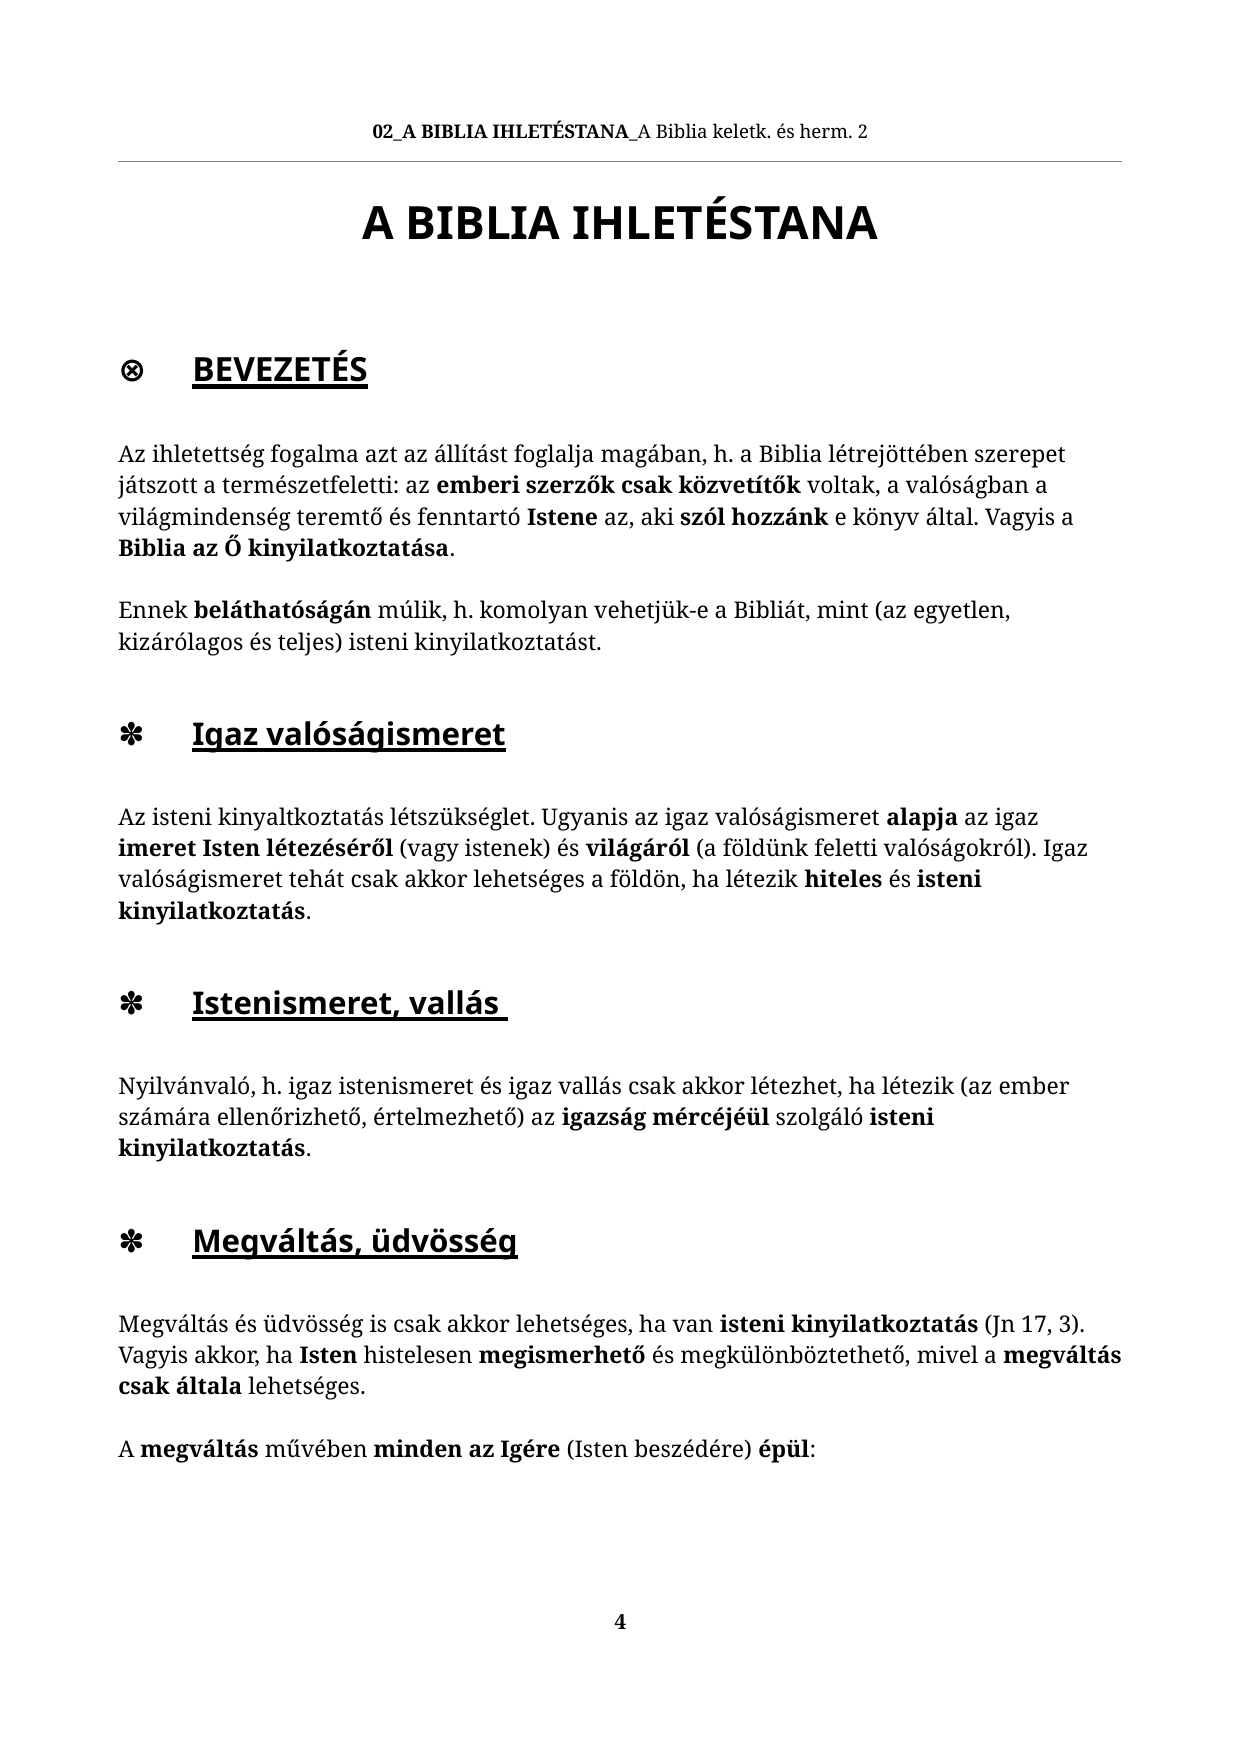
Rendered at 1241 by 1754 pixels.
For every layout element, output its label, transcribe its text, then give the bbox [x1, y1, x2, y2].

subtitle Bevezetés [118, 346, 1122, 391]
text Az isteni kinyaltkoztatás létszükséglet. Ugyanis az igaz valóságismeret alapja az igaz imeret Isten létezéséről (vagy istenek) és világáról (a földünk feletti valóságokról). Igaz valóságismeret tehát csak akkor lehetséges a földön, ha létezik hiteles és isteni kinyilatkoztatás. [118, 801, 1122, 926]
subtitle Istenismeret, vallás [118, 981, 1122, 1023]
text A megváltás művében minden az Igére (Isten beszédére) épül: [118, 1433, 1122, 1464]
subtitle Megváltás, üdvösség [118, 1218, 1122, 1261]
text A BIBLIA IHLETÉSTANA [118, 191, 1122, 253]
subtitle Igaz valóságismeret [118, 712, 1122, 754]
text Megváltás és üdvösség is csak akkor lehetséges, ha van isteni kinyilatkoztatás (Jn 17, 3). Vagyis akkor, ha Isten histelesen megismerhető és megkülönböztethető, mivel a megváltás csak általa lehetséges. [118, 1308, 1122, 1401]
text Nyilvánvaló, h. igaz istenismeret és igaz vallás csak akkor létezhet, ha létezik (az ember számára ellenőrizhető, értelmezhető) az igazság mércéjéül szolgáló isteni kinyilatkoztatás. [118, 1070, 1122, 1164]
text Az ihletettség fogalma azt az állítást foglalja magában, h. a Biblia létrejöttében szerepet játszott a természetfeletti: az emberi szerzők csak közvetítők voltak, a valóságban a világmindenség teremtő és fenntartó Istene az, aki szól hozzánk e könyv által. Vagyis a Biblia az Ő kinyilatkoztatása. [118, 438, 1122, 563]
text Ennek beláthatóságán múlik, h. komolyan vehetjük-e a Bibliát, mint (az egyetlen, kizárólagos és teljes) isteni kinyilatkoztatást. [118, 594, 1122, 657]
